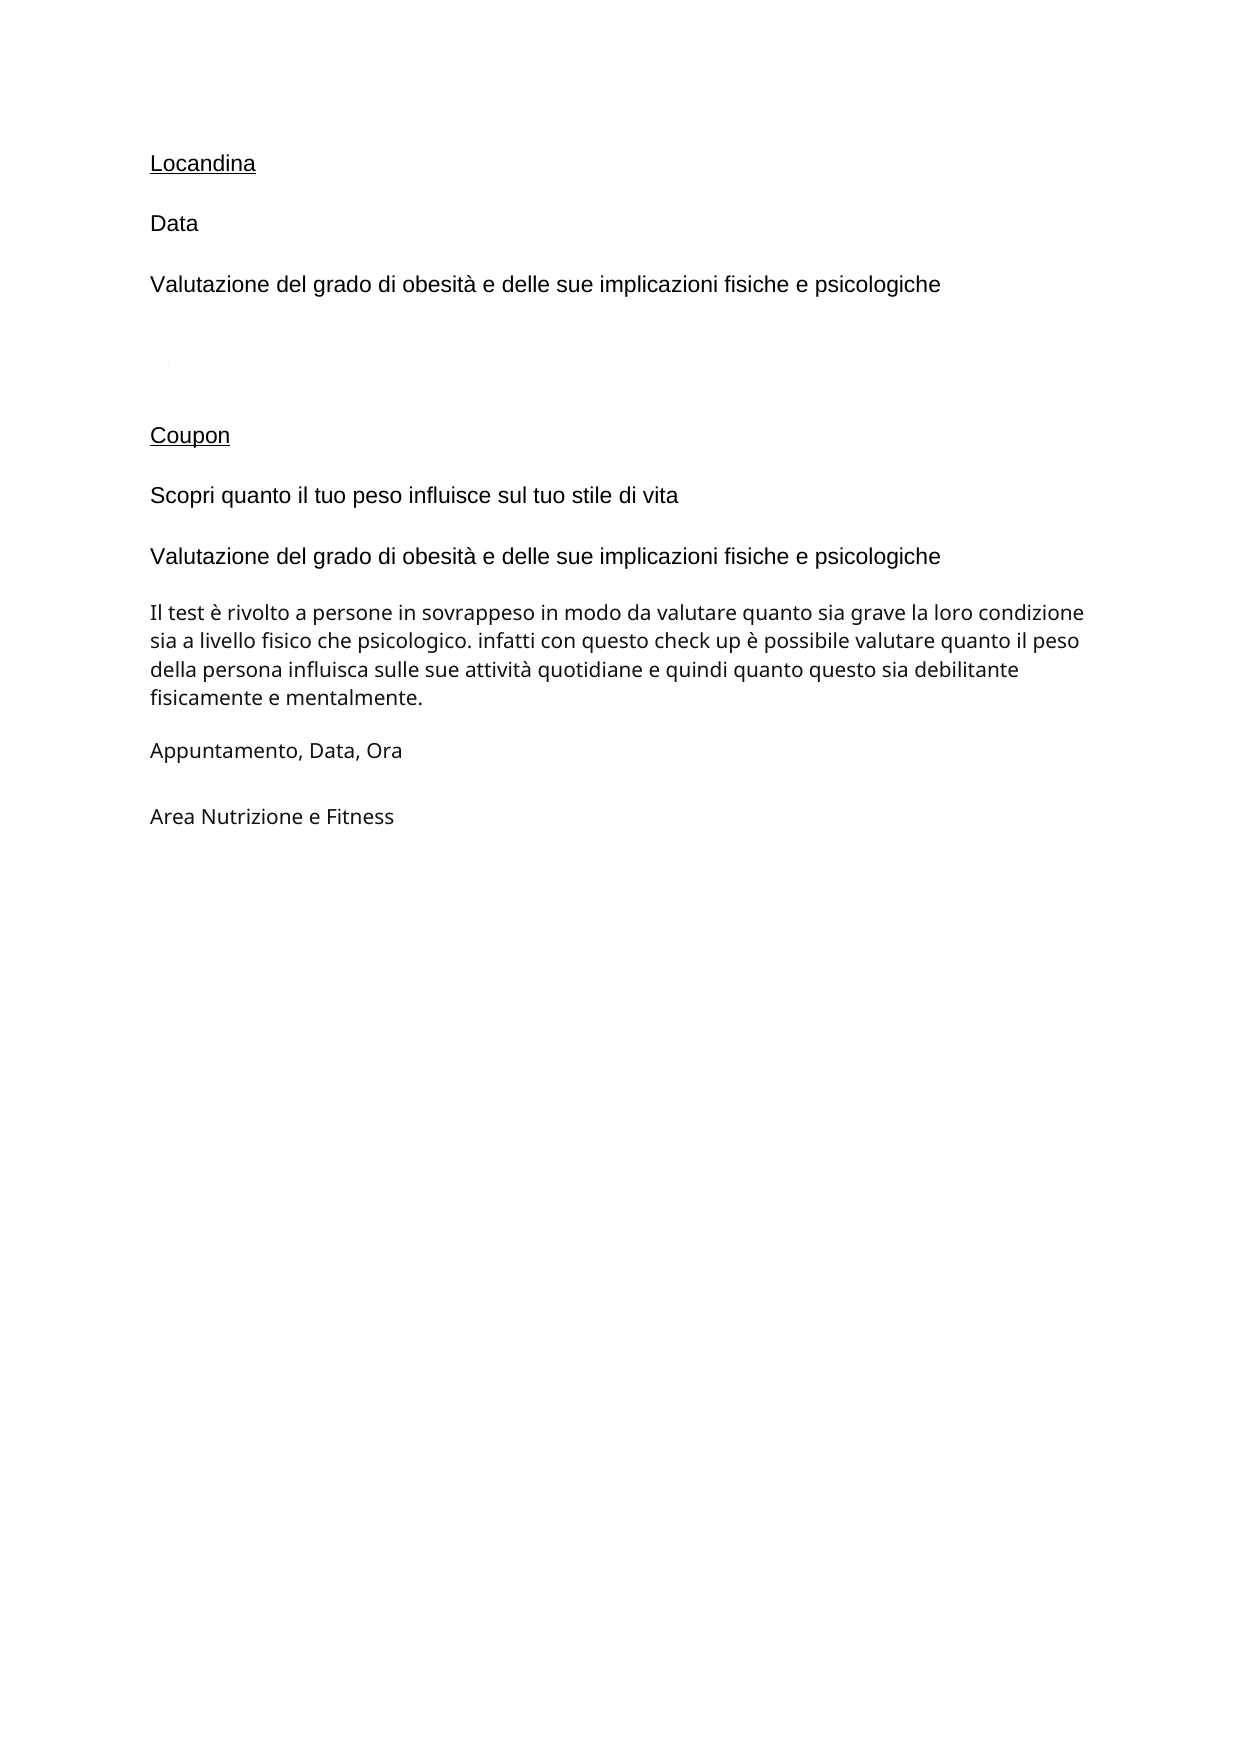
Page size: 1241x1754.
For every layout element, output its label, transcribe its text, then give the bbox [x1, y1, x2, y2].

text Coupon [150, 422, 1090, 448]
text Il test è rivolto a persone in sovrappeso in modo da valutare quanto sia grave la loro condizione sia a livello fisico che psicologico. infatti con questo check up è possibile valutare quanto il peso della persona influisca sulle sue attività quotidiane e quindi quanto questo sia debilitante fisicamente e mentalmente. [150, 598, 1090, 712]
text Appuntamento, Data, Ora Area Nutrizione e Fitness [150, 737, 1090, 830]
text Scopri quanto il tuo peso influisce sul tuo stile di vita [150, 482, 1090, 509]
text Locandina [150, 150, 1090, 176]
text Data [150, 210, 1090, 237]
text Valutazione del grado di obesità e delle sue implicazioni fisiche e psicologiche [150, 271, 1090, 297]
text Valutazione del grado di obesità e delle sue implicazioni fisiche e psicologiche [150, 543, 1090, 569]
